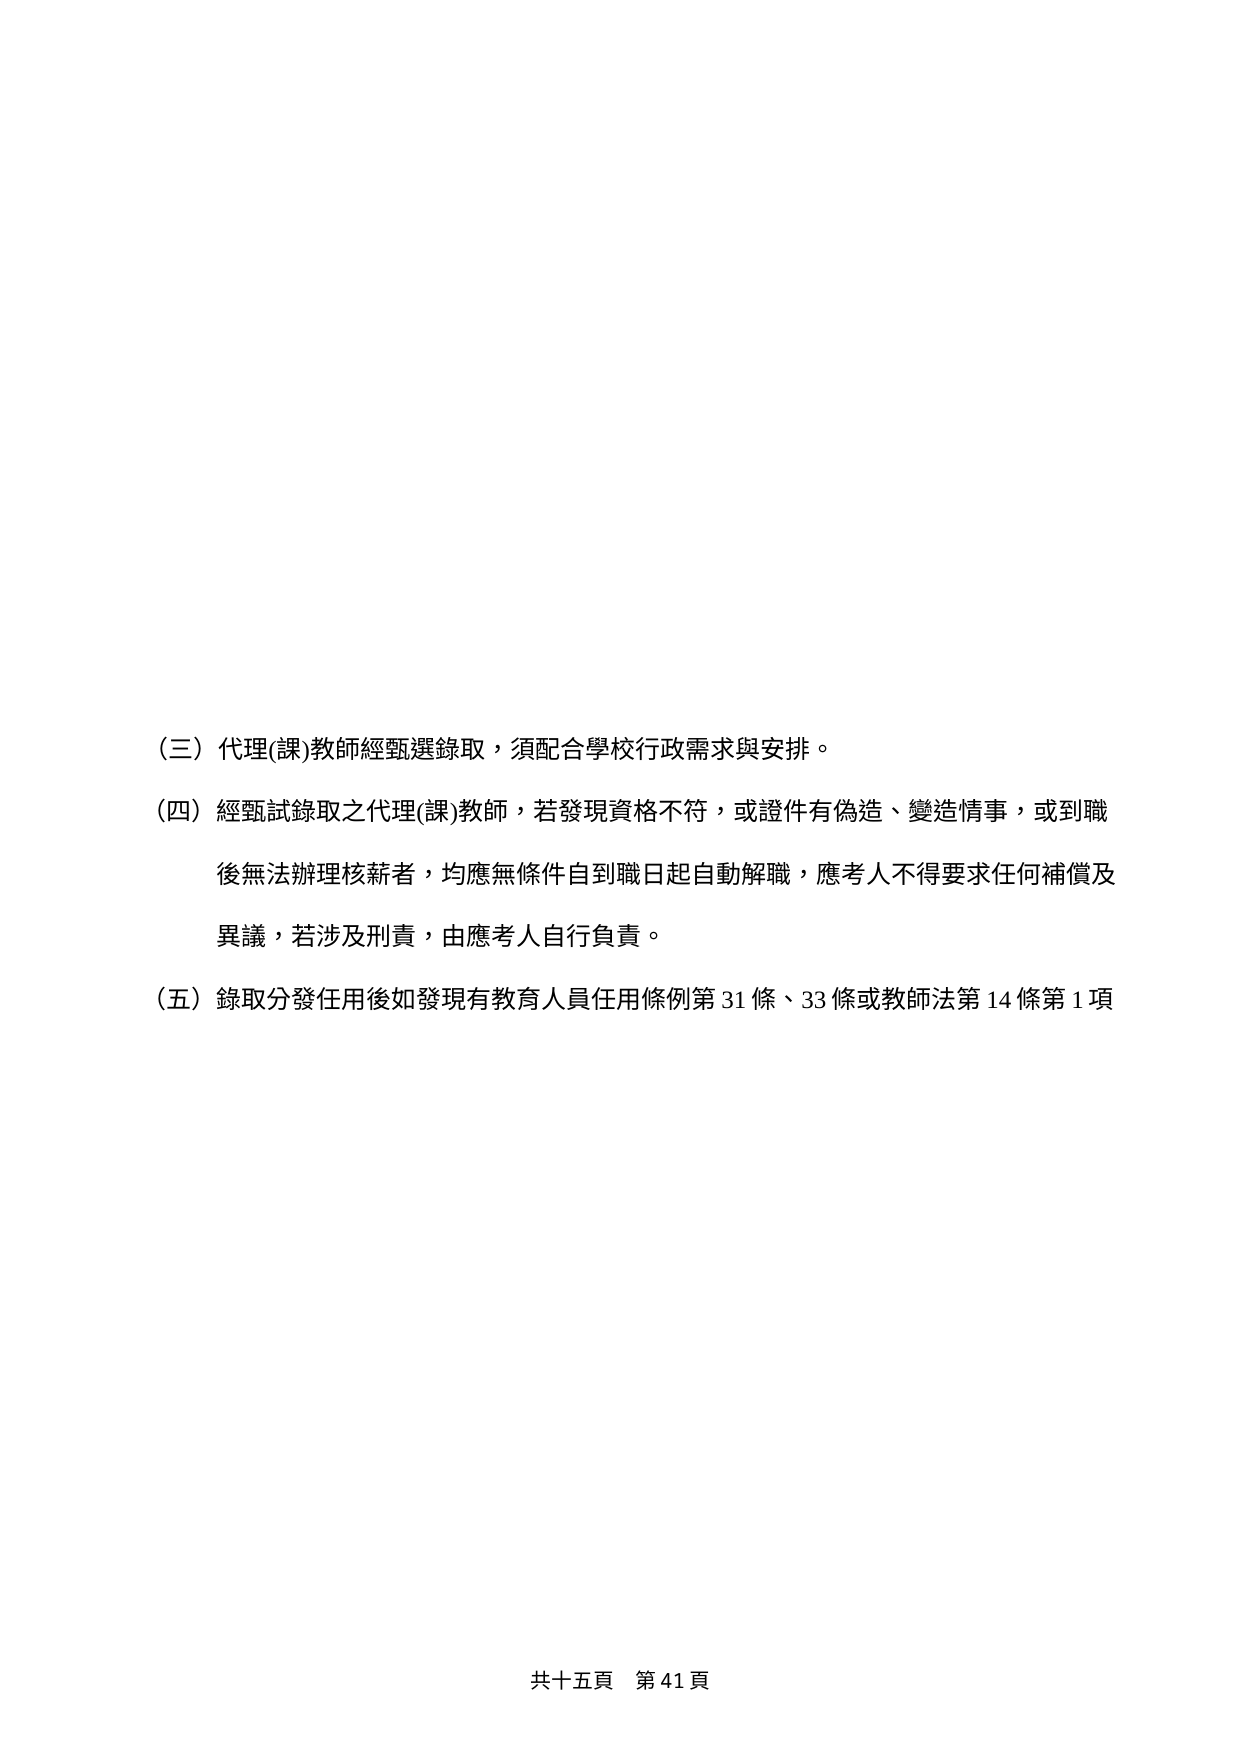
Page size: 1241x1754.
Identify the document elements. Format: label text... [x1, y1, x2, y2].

text （三）代理(課)教師經甄選錄取，須配合學校行政需求與安排。 [118, 706, 1122, 768]
text （五）錄取分發任用後如發現有教育人員任用條例第31條、33條或教師法第14條第1項 [141, 956, 1122, 1018]
text （四）經甄試錄取之代理(課)教師，若發現資格不符，或證件有偽造、變造情事，或到職後無法辦理核薪者，均應無條件自到職日起自動解職，應考人不得要求任何補償及異議，若涉及刑責，由應考人自行負責。 [141, 768, 1122, 956]
